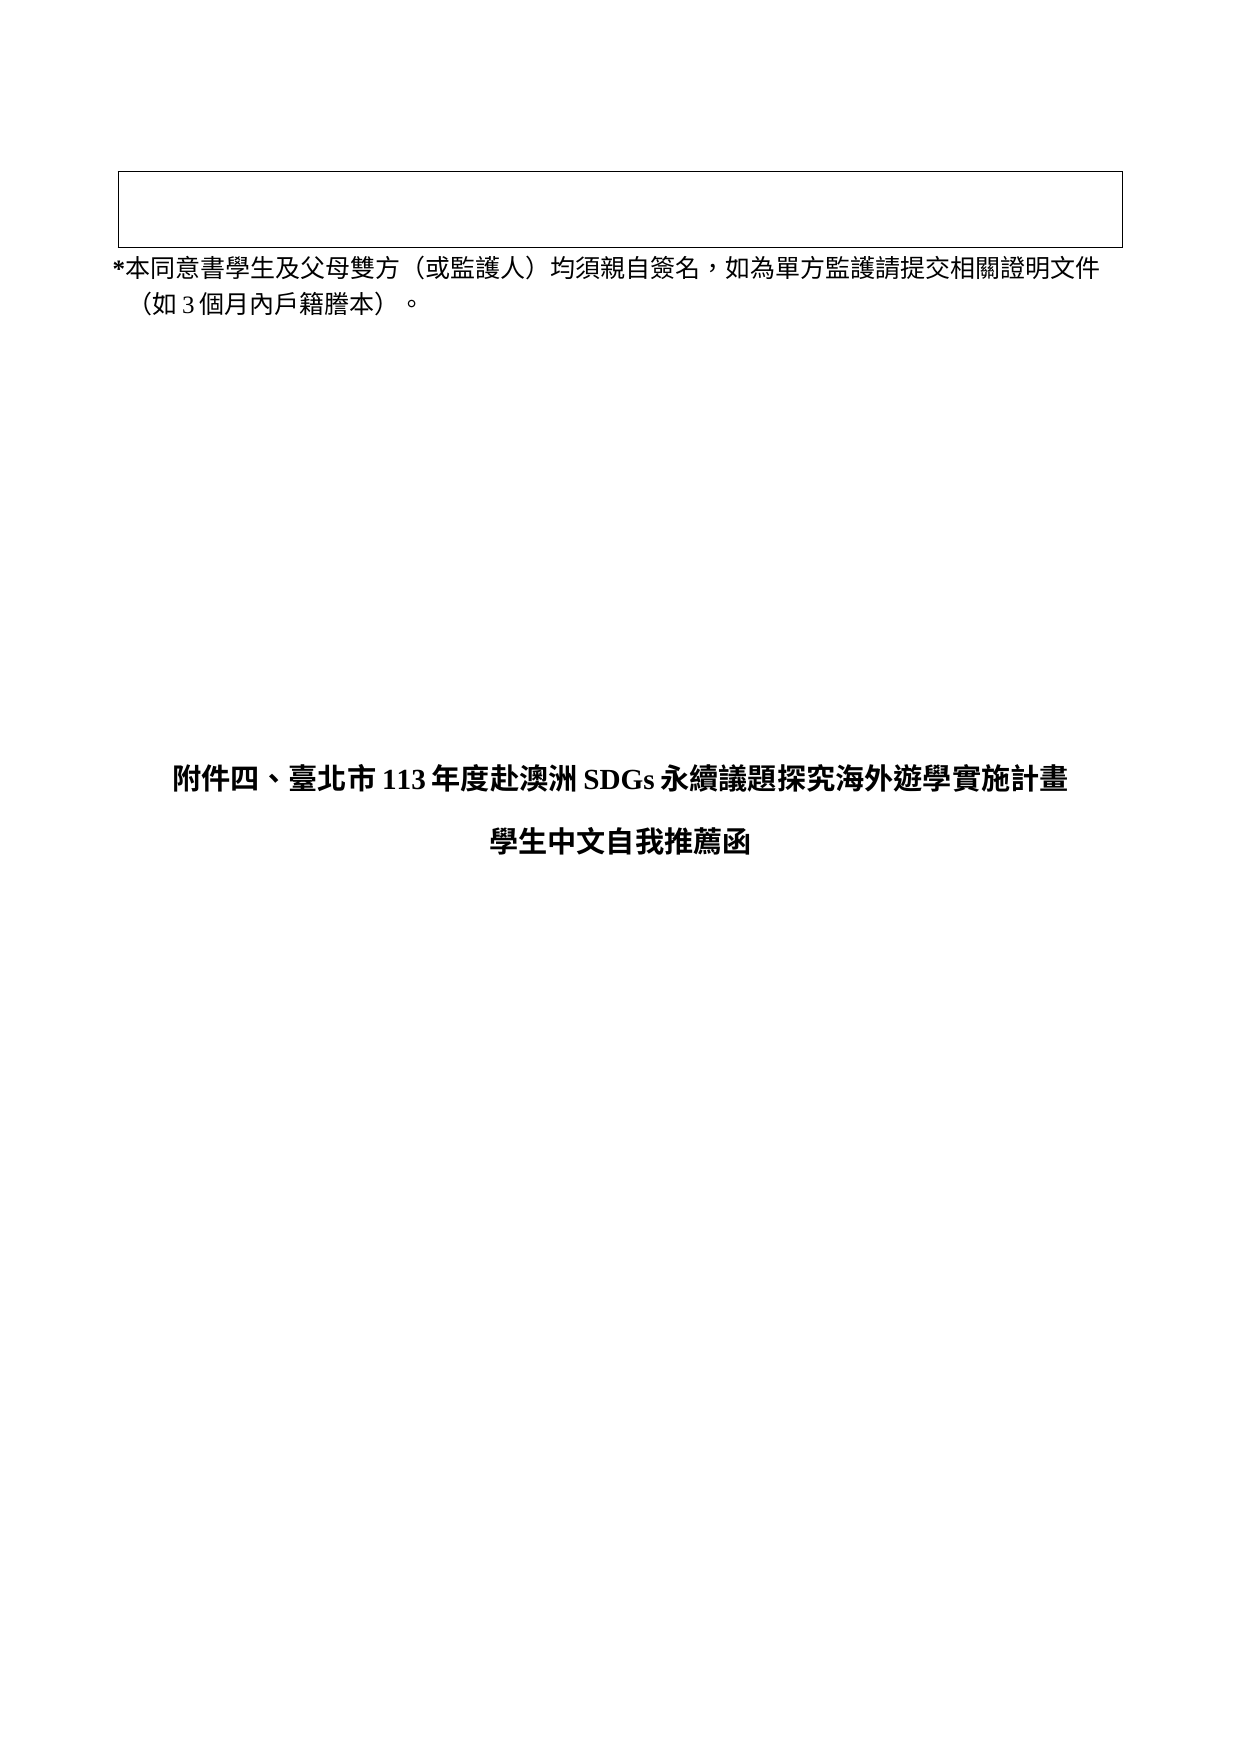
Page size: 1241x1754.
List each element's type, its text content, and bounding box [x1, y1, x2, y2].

text *本同意書學生及父母雙方（或監護人）均須親自簽名，如為單方監護請提交相關證明文件（如3個月內戶籍謄本）。 [112, 248, 1128, 321]
table_header [119, 172, 1122, 247]
text 附件四、臺北市113年度赴澳洲SDGs永續議題探究海外遊學實施計畫 學生中文自我推薦函 [112, 756, 1128, 861]
